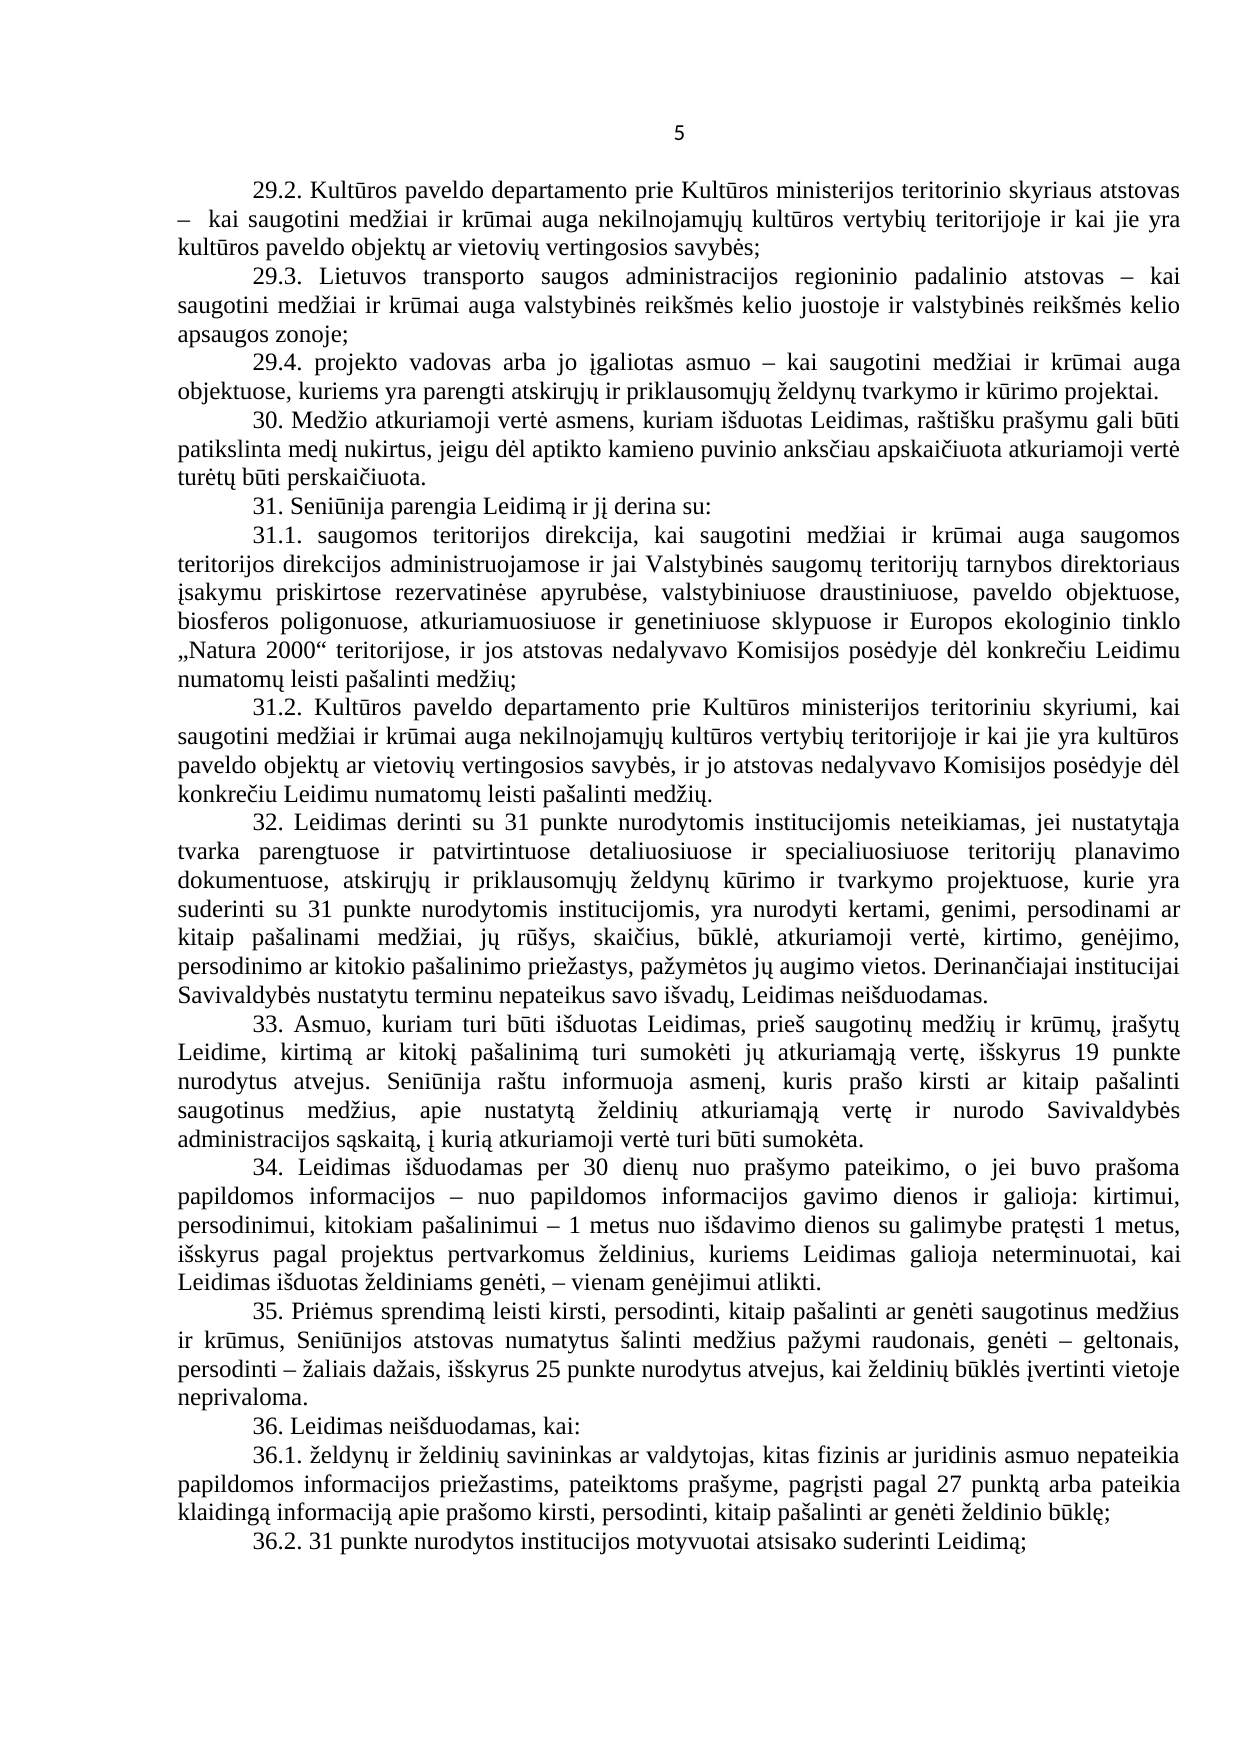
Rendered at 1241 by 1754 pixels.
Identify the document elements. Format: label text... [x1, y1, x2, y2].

text 36.1. želdynų ir želdinių savininkas ar valdytojas, kitas fizinis ar juridinis asmuo nepateikia papildomos informacijos priežastims, pateiktoms prašyme, pagrįsti pagal 27 punktą arba pateikia klaidingą informaciją apie prašomo kirsti, persodinti, kitaip pašalinti ar genėti želdinio būklę; [177, 1440, 1181, 1526]
text 29.2. Kultūros paveldo departamento prie Kultūros ministerijos teritorinio skyriaus atstovas – kai saugotini medžiai ir krūmai auga nekilnojamųjų kultūros vertybių teritorijoje ir kai jie yra kultūros paveldo objektų ar vietovių vertingosios savybės; [177, 175, 1181, 261]
text 31. Seniūnija parengia Leidimą ir jį derina su: [177, 491, 1181, 520]
text 35. Priėmus sprendimą leisti kirsti, persodinti, kitaip pašalinti ar genėti saugotinus medžius ir krūmus, Seniūnijos atstovas numatytus šalinti medžius pažymi raudonais, genėti – geltonais, persodinti – žaliais dažais, išskyrus 25 punkte nurodytus atvejus, kai želdinių būklės įvertinti vietoje neprivaloma. [177, 1296, 1181, 1411]
text 31.2. Kultūros paveldo departamento prie Kultūros ministerijos teritoriniu skyriumi, kai saugotini medžiai ir krūmai auga nekilnojamųjų kultūros vertybių teritorijoje ir kai jie yra kultūros paveldo objektų ar vietovių vertingosios savybės, ir jo atstovas nedalyvavo Komisijos posėdyje dėl konkrečiu Leidimu numatomų leisti pašalinti medžių. [177, 692, 1181, 807]
text 29.4. projekto vadovas arba jo įgaliotas asmuo – kai saugotini medžiai ir krūmai auga objektuose, kuriems yra parengti atskirųjų ir priklausomųjų želdynų tvarkymo ir kūrimo projektai. [177, 347, 1181, 405]
text 30. Medžio atkuriamoji vertė asmens, kuriam išduotas Leidimas, raštišku prašymu gali būti patikslinta medį nukirtus, jeigu dėl aptikto kamieno puvinio anksčiau apskaičiuota atkuriamoji vertė turėtų būti perskaičiuota. [177, 405, 1181, 491]
text 29.3. Lietuvos transporto saugos administracijos regioninio padalinio atstovas – kai saugotini medžiai ir krūmai auga valstybinės reikšmės kelio juostoje ir valstybinės reikšmės kelio apsaugos zonoje; [177, 261, 1181, 347]
text 31.1. saugomos teritorijos direkcija, kai saugotini medžiai ir krūmai auga saugomos teritorijos direkcijos administruojamose ir jai Valstybinės saugomų teritorijų tarnybos direktoriaus įsakymu priskirtose rezervatinėse apyrubėse, valstybiniuose draustiniuose, paveldo objektuose, biosferos poligonuose, atkuriamuosiuose ir genetiniuose sklypuose ir Europos ekologinio tinklo „Natura 2000“ teritorijose, ir jos atstovas nedalyvavo Komisijos posėdyje dėl konkrečiu Leidimu numatomų leisti pašalinti medžių; [177, 520, 1181, 692]
text 34. Leidimas išduodamas per 30 dienų nuo prašymo pateikimo, o jei buvo prašoma papildomos informacijos – nuo papildomos informacijos gavimo dienos ir galioja: kirtimui, persodinimui, kitokiam pašalinimui – 1 metus nuo išdavimo dienos su galimybe pratęsti 1 metus, išskyrus pagal projektus pertvarkomus želdinius, kuriems Leidimas galioja neterminuotai, kai Leidimas išduotas želdiniams genėti, – vienam genėjimui atlikti. [177, 1152, 1181, 1296]
text 33. Asmuo, kuriam turi būti išduotas Leidimas, prieš saugotinų medžių ir krūmų, įrašytų Leidime, kirtimą ar kitokį pašalinimą turi sumokėti jų atkuriamąją vertę, išskyrus 19 punkte nurodytus atvejus. Seniūnija raštu informuoja asmenį, kuris prašo kirsti ar kitaip pašalinti saugotinus medžius, apie nustatytą želdinių atkuriamąją vertę ir nurodo Savivaldybės administracijos sąskaitą, į kurią atkuriamoji vertė turi būti sumokėta. [177, 1009, 1181, 1152]
text 36. Leidimas neišduodamas, kai: [177, 1411, 1181, 1440]
text 36.2. 31 punkte nurodytos institucijos motyvuotai atsisako suderinti Leidimą; [177, 1526, 1181, 1555]
text 32. Leidimas derinti su 31 punkte nurodytomis institucijomis neteikiamas, jei nustatytąja tvarka parengtuose ir patvirtintuose detaliuosiuose ir specialiuosiuose teritorijų planavimo dokumentuose, atskirųjų ir priklausomųjų želdynų kūrimo ir tvarkymo projektuose, kurie yra suderinti su 31 punkte nurodytomis institucijomis, yra nurodyti kertami, genimi, persodinami ar kitaip pašalinami medžiai, jų rūšys, skaičius, būklė, atkuriamoji vertė, kirtimo, genėjimo, persodinimo ar kitokio pašalinimo priežastys, pažymėtos jų augimo vietos. Derinančiajai institucijai Savivaldybės nustatytu terminu nepateikus savo išvadų, Leidimas neišduodamas. [177, 807, 1181, 1009]
